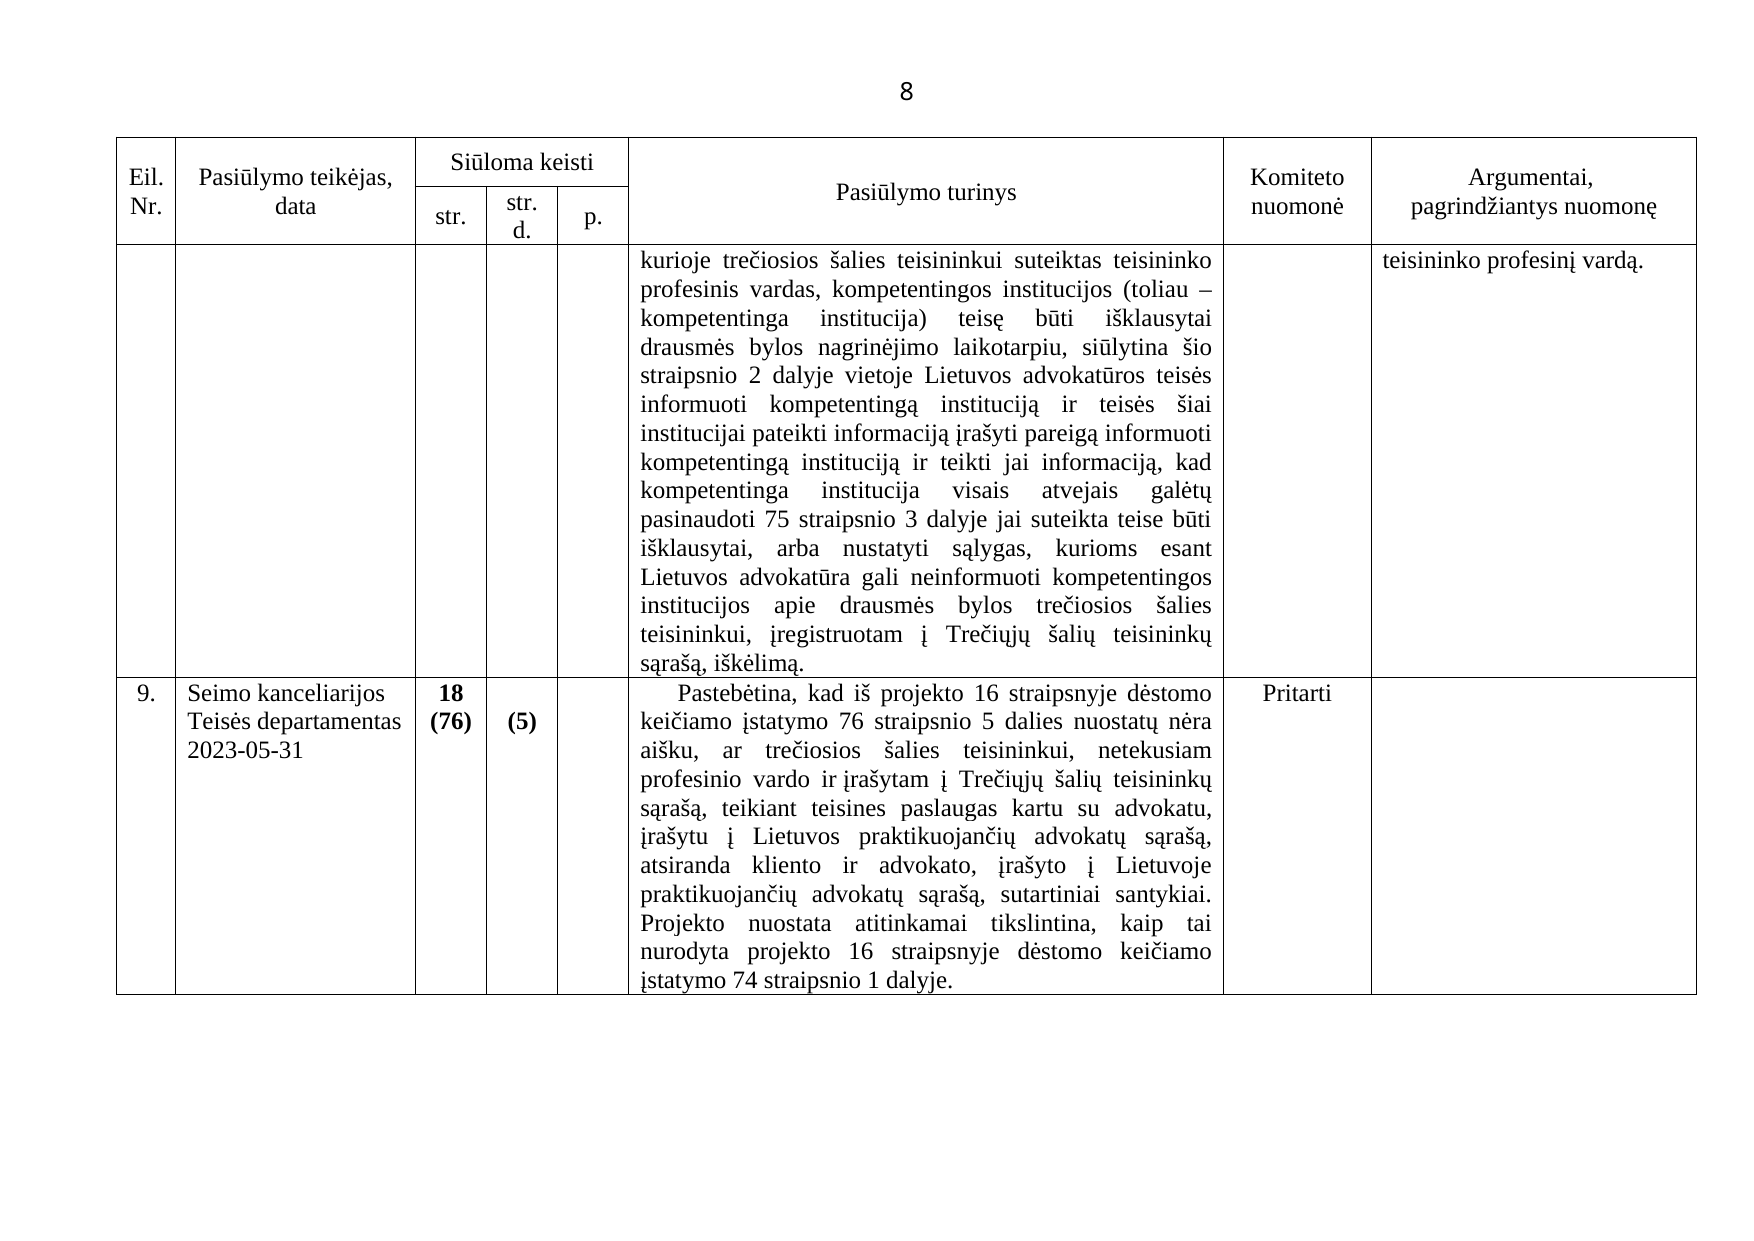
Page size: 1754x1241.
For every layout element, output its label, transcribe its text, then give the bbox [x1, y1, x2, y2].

table_header Eil. Nr. [117, 138, 175, 244]
table_cell [416, 245, 486, 677]
table_cell Pritarti [1224, 678, 1371, 994]
table_cell str. d. [487, 187, 557, 244]
table_cell 9. [117, 678, 175, 994]
table_cell str. [416, 187, 486, 244]
table_header Pasiūlymo teikėjas, data [176, 138, 415, 244]
table_cell [487, 245, 557, 677]
table_cell [558, 678, 628, 994]
table_cell Pastebėtina, kad iš projekto 16 straipsnyje dėstomo keičiamo įstatymo 76 straipsnio 5 dalies nuostatų nėra aišku, ar trečiosios šalies teisininkui, netekusiam profesinio vardo ir įrašytam į Trečiųjų šalių teisininkų sąrašą, teikiant teisines paslaugas kartu su advokatu, įrašytu į Lietuvos praktikuojančių advokatų sąrašą, atsiranda kliento ir advokato, įrašyto į Lietuvoje praktikuojančių advokatų sąrašą, sutartiniai santykiai. Projekto nuostata atitinkamai tikslintina, kaip tai nurodyta projekto 16 straipsnyje dėstomo keičiamo įstatymo 74 straipsnio 1 dalyje. [629, 678, 1223, 994]
table_cell [117, 245, 175, 677]
table_cell [1372, 678, 1696, 994]
table_header Argumentai, pagrindžiantys nuomonę [1372, 138, 1696, 244]
table_cell Seimo kanceliarijos Teisės departamentas 2023-05-31 [176, 678, 415, 994]
table_cell [558, 245, 628, 677]
table_cell (5) [487, 678, 557, 994]
table_cell 18 (76) [416, 678, 486, 994]
table_cell kurioje trečiosios šalies teisininkui suteiktas teisininko profesinis vardas, kompetentingos institucijos (toliau – kompetentinga institucija) teisę būti išklausytai drausmės bylos nagrinėjimo laikotarpiu, siūlytina šio straipsnio 2 dalyje vietoje Lietuvos advokatūros teisės informuoti kompetentingą instituciją ir teisės šiai institucijai pateikti informaciją įrašyti pareigą informuoti kompetentingą instituciją ir teikti jai informaciją, kad kompetentinga institucija visais atvejais galėtų pasinaudoti 75 straipsnio 3 dalyje jai suteikta teise būti išklausytai, arba nustatyti sąlygas, kurioms esant Lietuvos advokatūra gali neinformuoti kompetentingos institucijos apie drausmės bylos trečiosios šalies teisininkui, įregistruotam į Trečiųjų šalių teisininkų sąrašą, iškėlimą. [629, 245, 1223, 677]
table_cell p. [558, 187, 628, 244]
table_cell teisininko profesinį vardą. [1372, 245, 1696, 677]
table_cell [176, 245, 415, 677]
table_header Pasiūlymo turinys [629, 138, 1223, 244]
table_header Siūloma keisti [416, 138, 628, 186]
table_cell [1224, 245, 1371, 677]
table_header Komiteto nuomonė [1224, 138, 1371, 244]
